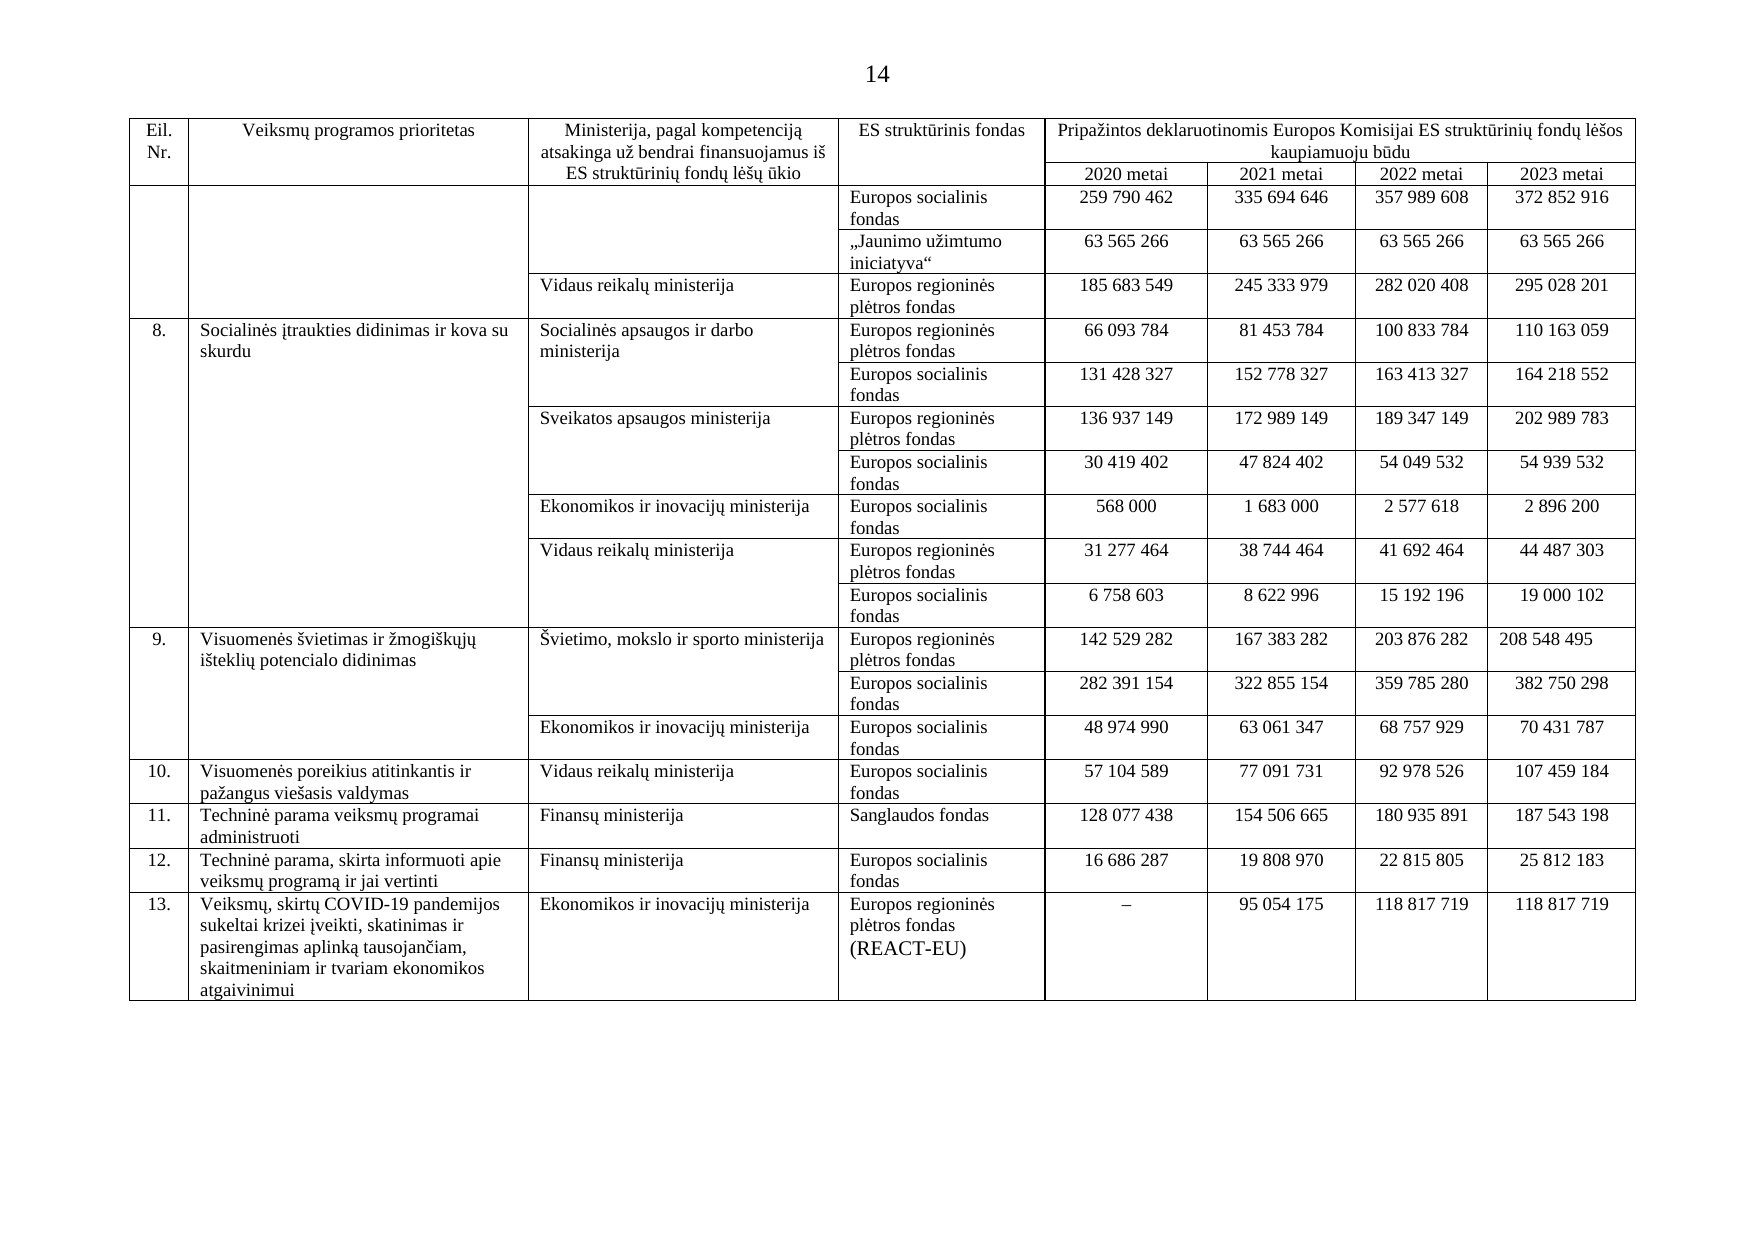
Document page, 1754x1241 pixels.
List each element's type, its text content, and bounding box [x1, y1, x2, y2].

table_cell 11. [130, 804, 188, 847]
table_cell 372 852 916 [1488, 186, 1635, 229]
table_cell 2022 metai [1356, 163, 1487, 185]
table_cell 131 428 327 [1046, 363, 1207, 406]
table_cell [130, 494, 188, 538]
table_cell [189, 583, 528, 627]
table_cell 10. [130, 760, 188, 803]
table_cell – [1046, 893, 1207, 1000]
table_cell 81 453 784 [1208, 319, 1355, 362]
table_cell 259 790 462 [1046, 186, 1207, 229]
table_cell 57 104 589 [1046, 760, 1207, 803]
table_cell Europos socialinis fondas [839, 672, 1044, 715]
table_cell Europos regioninės plėtros fondas [839, 407, 1044, 450]
table_cell Europos socialinis fondas [839, 363, 1044, 406]
table_cell 48 974 990 [1046, 716, 1207, 759]
table_cell Vidaus reikalų ministerija [529, 274, 838, 317]
table_header Pripažintos deklaruotinomis Europos Komisijai ES struktūrinių fondų lėšos kaupiamuoju būdu [1046, 119, 1635, 162]
table_cell 172 989 149 [1208, 407, 1355, 450]
table_cell 16 686 287 [1046, 849, 1207, 892]
table_cell 295 028 201 [1488, 274, 1635, 317]
table_cell Europos socialinis fondas [839, 760, 1044, 803]
table_cell Socialinės apsaugos ir darbo ministerija [529, 186, 838, 273]
table_cell 8. [130, 319, 188, 362]
table_cell 118 817 719 [1488, 893, 1635, 1000]
table_cell Ekonomikos ir inovacijų ministerija [529, 893, 838, 1000]
table_cell 63 565 266 [1488, 230, 1635, 273]
table_cell [189, 538, 528, 582]
table_cell Europos socialinis fondas [839, 849, 1044, 892]
table_cell Europos regioninės plėtros fondas [839, 319, 1044, 362]
table_cell [130, 273, 188, 317]
table_cell 154 506 665 [1208, 804, 1355, 847]
table_cell 152 778 327 [1208, 363, 1355, 406]
table_cell Europos regioninės plėtros fondas [839, 539, 1044, 582]
table_cell 100 833 784 [1356, 319, 1487, 362]
table_cell 77 091 731 [1208, 760, 1355, 803]
table_header Eil. Nr. [130, 119, 188, 185]
table_cell [130, 186, 188, 229]
table_cell Švietimo, mokslo ir sporto ministerija [529, 628, 838, 715]
table_cell [529, 362, 838, 406]
table_cell Ekonomikos ir inovacijų ministerija [529, 495, 838, 538]
table_cell Visuomenės švietimas ir žmogiškųjų išteklių potencialo didinimas [189, 628, 528, 759]
table_cell Europos socialinis fondas [839, 584, 1044, 627]
table_header Ministerija, pagal kompetenciją atsakinga už bendrai finansuojamus iš ES struktūrinių fondų lėšų ūkio sektorius [529, 119, 838, 185]
table_cell 163 413 327 [1356, 363, 1487, 406]
table_cell 180 935 891 [1356, 804, 1487, 847]
table_cell 2023 metai [1488, 163, 1635, 185]
table_cell Europos socialinis fondas [839, 495, 1044, 538]
table_cell 6 758 603 [1046, 584, 1207, 627]
table_cell Europos regioninės plėtros fondas [839, 274, 1044, 317]
table_cell [189, 406, 528, 494]
table_cell Finansų ministerija [529, 804, 838, 847]
table_cell 44 487 303 [1488, 539, 1635, 582]
table_cell Finansų ministerija [529, 849, 838, 892]
table_cell 107 459 184 [1488, 760, 1635, 803]
table_cell Socialinės apsaugos ir darbo ministerija [529, 319, 838, 362]
table_cell 9. [130, 628, 188, 759]
table_cell 63 565 266 [1356, 230, 1487, 273]
table_cell 68 757 929 [1356, 716, 1487, 759]
table_cell Vidaus reikalų ministerija [529, 539, 838, 627]
table_cell [189, 186, 528, 229]
table_cell 30 419 402 [1046, 451, 1207, 494]
table_cell 2020 metai [1046, 163, 1207, 185]
table_cell 203 876 282 [1356, 628, 1487, 671]
table_cell 19 808 970 [1208, 849, 1355, 892]
table_cell 208 548 495 [1488, 628, 1635, 671]
table_cell 25 812 183 [1488, 849, 1635, 892]
table_cell 63 565 266 [1208, 230, 1355, 273]
table_header ES struktūrinis fondas [839, 119, 1044, 185]
table_cell 19 000 102 [1488, 584, 1635, 627]
table_cell 12. [130, 849, 188, 892]
table_cell Europos regioninės plėtros fondas (REACT-EU) [839, 893, 1044, 1000]
table_cell 185 683 549 [1046, 274, 1207, 317]
table_cell 128 077 438 [1046, 804, 1207, 847]
table_cell [130, 538, 188, 582]
table_cell 54 939 532 [1488, 451, 1635, 494]
table_cell 1 683 000 [1208, 495, 1355, 538]
table_cell [130, 362, 188, 406]
table_cell Techninė parama, skirta informuoti apie veiksmų programą ir jai vertinti [189, 849, 528, 892]
table_cell [189, 494, 528, 538]
table_cell 164 218 552 [1488, 363, 1635, 406]
table_cell 41 692 464 [1356, 539, 1487, 582]
table_cell 2021 metai [1208, 163, 1355, 185]
table_cell Vidaus reikalų ministerija [529, 760, 838, 803]
table_cell 8 622 996 [1208, 584, 1355, 627]
table_cell Techninė parama veiksmų programai administruoti [189, 804, 528, 847]
table_cell 245 333 979 [1208, 274, 1355, 317]
table_cell 322 855 154 [1208, 672, 1355, 715]
table_cell 31 277 464 [1046, 539, 1207, 582]
table_cell 13. [130, 893, 188, 1000]
table_cell 282 391 154 [1046, 672, 1207, 715]
table_cell 359 785 280 [1356, 672, 1487, 715]
table_cell 202 989 783 [1488, 407, 1635, 450]
table_cell [189, 229, 528, 273]
table_cell 38 744 464 [1208, 539, 1355, 582]
table_cell Europos socialinis fondas [839, 451, 1044, 494]
table_cell 92 978 526 [1356, 760, 1487, 803]
table_cell „Jaunimo užimtumo iniciatyva“ [839, 230, 1044, 273]
table_cell [189, 362, 528, 406]
table_cell 54 049 532 [1356, 451, 1487, 494]
table_cell Veiksmų, skirtų COVID-19 pandemijos sukeltai krizei įveikti, skatinimas ir pasirengimas aplinką tausojančiam, skaitmeniniam ir tvariam ekonomikos atgaivinimui [189, 893, 528, 1000]
table_cell 189 347 149 [1356, 407, 1487, 450]
table_cell 282 020 408 [1356, 274, 1487, 317]
table_cell 66 093 784 [1046, 319, 1207, 362]
table_header Veiksmų programos prioritetas [189, 119, 528, 185]
table_cell 22 815 805 [1356, 849, 1487, 892]
table_cell 70 431 787 [1488, 716, 1635, 759]
table_cell 110 163 059 [1488, 319, 1635, 362]
table_cell 187 543 198 [1488, 804, 1635, 847]
table_cell Visuomenės poreikius atitinkantis ir pažangus viešasis valdymas [189, 760, 528, 803]
table_cell 63 061 347 [1208, 716, 1355, 759]
table_cell 15 192 196 [1356, 584, 1487, 627]
table_cell 382 750 298 [1488, 672, 1635, 715]
table_cell 118 817 719 [1356, 893, 1487, 1000]
table_cell 335 694 646 [1208, 186, 1355, 229]
table_cell 136 937 149 [1046, 407, 1207, 450]
table_cell [130, 583, 188, 627]
table_cell 95 054 175 [1208, 893, 1355, 1000]
table_cell 357 989 608 [1356, 186, 1487, 229]
table_cell Europos regioninės plėtros fondas [839, 628, 1044, 671]
table_cell 167 383 282 [1208, 628, 1355, 671]
table_cell 2 577 618 [1356, 495, 1487, 538]
table_cell 47 824 402 [1208, 451, 1355, 494]
table_cell Europos socialinis fondas [839, 186, 1044, 229]
table_cell Sveikatos apsaugos ministerija [529, 407, 838, 494]
table_cell Socialinės įtraukties didinimas ir kova su skurdu [189, 319, 528, 362]
table_cell 142 529 282 [1046, 628, 1207, 671]
table_cell 568 000 [1046, 495, 1207, 538]
table_cell [130, 406, 188, 494]
table_cell Ekonomikos ir inovacijų ministerija [529, 716, 838, 759]
table_cell Sanglaudos fondas [839, 804, 1044, 847]
table_cell 63 565 266 [1046, 230, 1207, 273]
table_cell [189, 273, 528, 317]
table_cell [130, 229, 188, 273]
table_cell Europos socialinis fondas [839, 716, 1044, 759]
table_cell 2 896 200 [1488, 495, 1635, 538]
